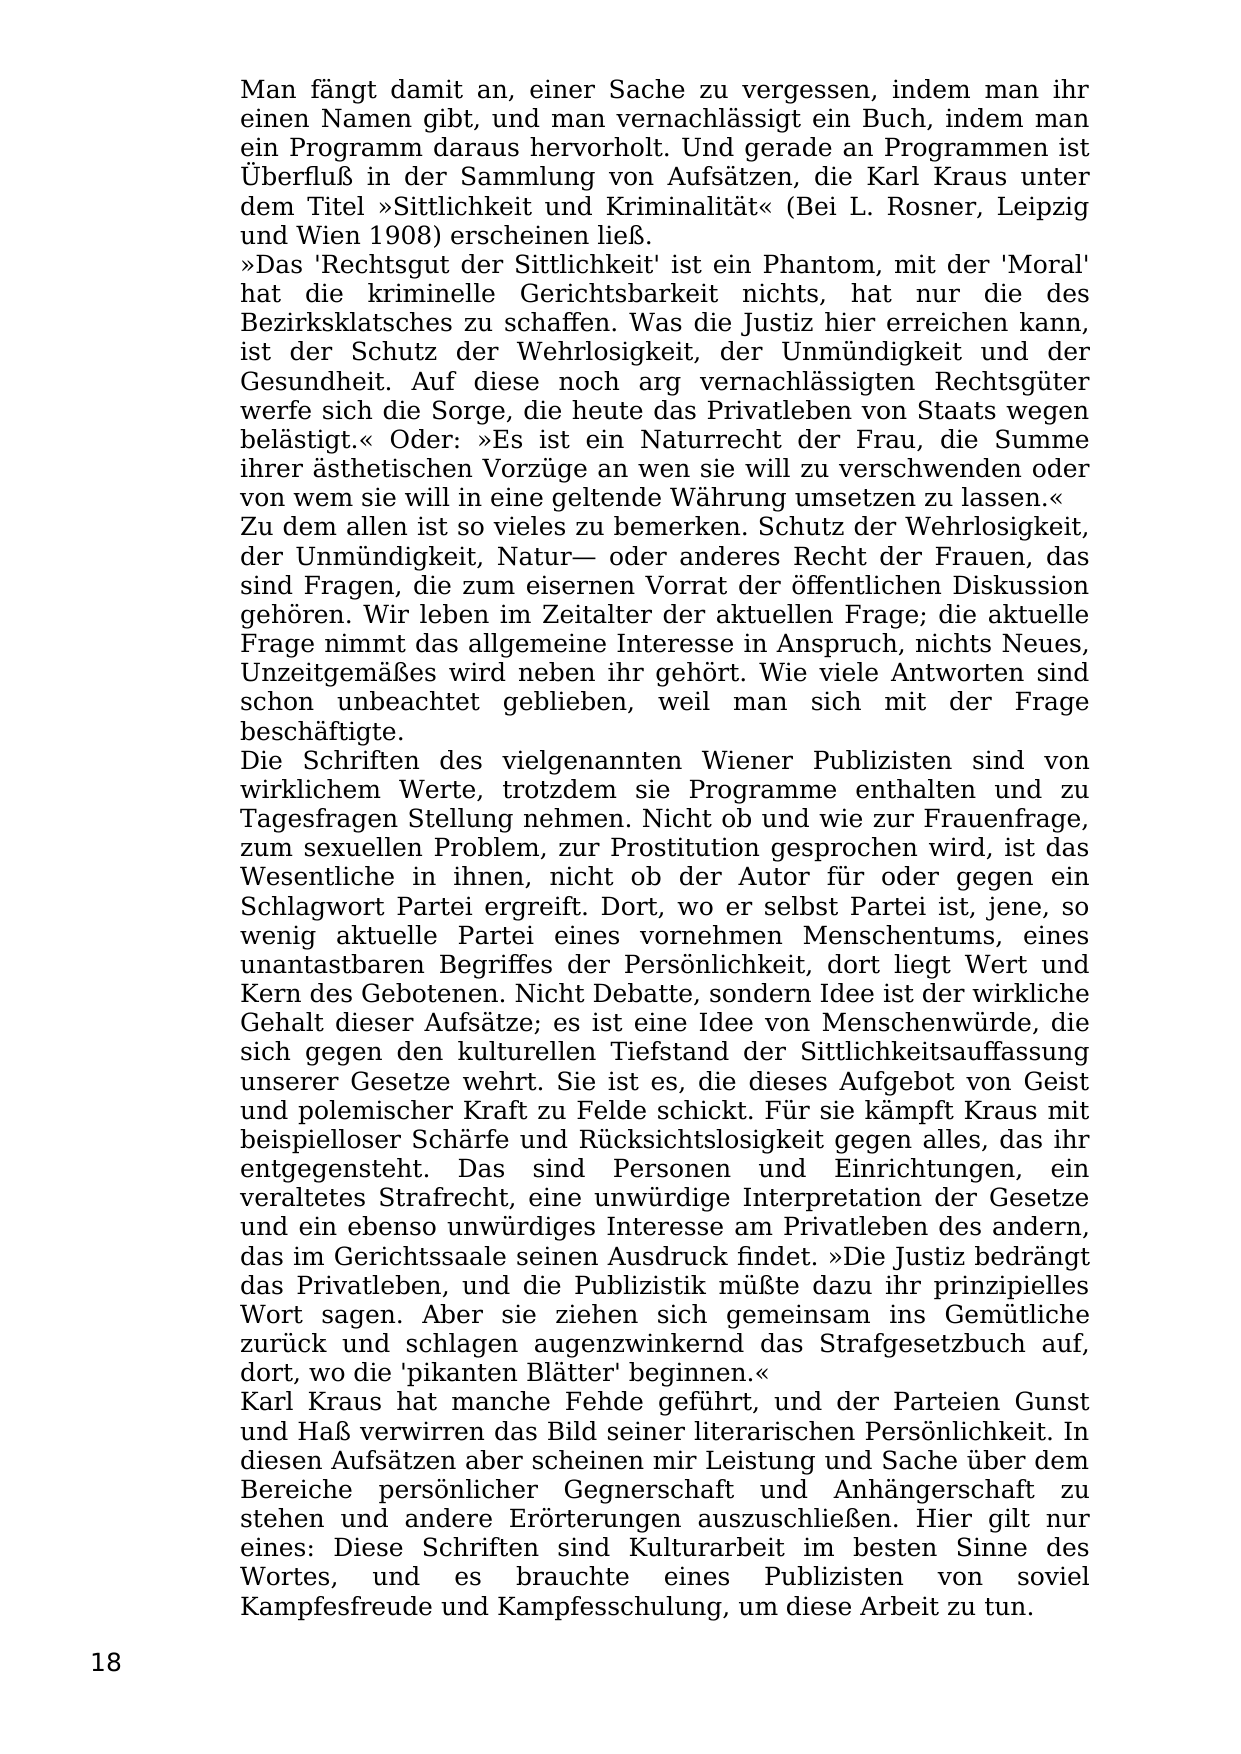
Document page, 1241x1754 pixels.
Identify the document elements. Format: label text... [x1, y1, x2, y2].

text Karl Kraus hat manche Fehde geführt, und der Parteien Gunst und Haß verwirren das Bild seiner literarischen Persönlichkeit. In diesen Aufsätzen aber scheinen mir Leistung und Sache über dem Bereiche persönlicher Gegnerschaft und Anhängerschaft zu stehen und andere Erörterungen auszuschließen. Hier gilt nur eines: Diese Schriften sind Kulturarbeit im besten Sinne des Wortes, und es brauchte eines Publizisten von soviel Kampfesfreude und Kampfesschulung, um diese Arbeit zu tun. [240, 1387, 1091, 1621]
text Die Schriften des vielgenannten Wiener Publizisten sind von wirklichem Werte, trotzdem sie Programme enthalten und zu Tagesfragen Stellung nehmen. Nicht ob und wie zur Frauenfrage, zum sexuellen Problem, zur Prostitution gesprochen wird, ist das Wesentliche in ihnen, nicht ob der Autor für oder gegen ein Schlagwort Partei ergreift. Dort, wo er selbst Partei ist, jene, so wenig aktuelle Partei eines vornehmen Menschentums, eines unantastbaren Begriffes der Persönlichkeit, dort liegt Wert und Kern des Gebotenen. Nicht Debatte, sondern Idee ist der wirkliche Gehalt dieser Aufsätze; es ist eine Idee von Menschenwürde, die sich gegen den kulturellen Tiefstand der Sittlichkeitsauffassung unserer Gesetze wehrt. Sie ist es, die dieses Aufgebot von Geist und polemischer Kraft zu Felde schickt. Für sie kämpft Kraus mit beispielloser Schärfe und Rücksichtslosigkeit gegen alles, das ihr entgegensteht. Das sind Personen und Einrichtungen, ein veraltetes Strafrecht, eine unwürdige Interpretation der Gesetze und ein ebenso unwürdiges Interesse am Privatleben des andern, das im Gerichtssaale seinen Ausdruck findet. »Die Justiz bedrängt das Privatleben, und die Publizistik müßte dazu ihr prinzipielles Wort sagen. Aber sie ziehen sich gemeinsam ins Gemütliche zurück und schlagen augenzwinkernd das Strafgesetzbuch auf, dort, wo die 'pikanten Blätter' beginnen.« [240, 746, 1091, 1387]
text »Das 'Rechtsgut der Sittlichkeit' ist ein Phantom, mit der 'Moral' hat die kriminelle Gerichtsbarkeit nichts, hat nur die des Bezirksklatsches zu schaffen. Was die Justiz hier erreichen kann, ist der Schutz der Wehrlosigkeit, der Unmündigkeit und der Gesundheit. Auf diese noch arg vernachlässigten Rechtsgüter werfe sich die Sorge, die heute das Privatleben von Staats wegen belästigt.« Oder: »Es ist ein Naturrecht der Frau, die Summe ihrer ästhetischen Vorzüge an wen sie will zu verschwenden oder von wem sie will in eine geltende Währung umsetzen zu lassen.« [240, 250, 1091, 512]
text Man fängt damit an, einer Sache zu vergessen, indem man ihr einen Namen gibt, und man vernachlässigt ein Buch, indem man ein Programm daraus hervorholt. Und gerade an Programmen ist Überfluß in der Sammlung von Aufsätzen, die Karl Kraus unter dem Titel »Sittlichkeit und Kriminalität« (Bei L. Rosner, Leipzig und Wien 1908) erscheinen ließ. [240, 75, 1091, 250]
text Zu dem allen ist so vieles zu bemerken. Schutz der Wehrlosigkeit, der Unmündigkeit, Natur— oder anderes Recht der Frauen, das sind Fragen, die zum eisernen Vorrat der öffentlichen Diskussion gehören. Wir leben im Zeitalter der aktuellen Frage; die aktuelle Frage nimmt das allgemeine Interesse in Anspruch, nichts Neues, Unzeitgemäßes wird neben ihr gehört. Wie viele Antworten sind schon unbeachtet geblieben, weil man sich mit der Frage beschäftigte. [240, 512, 1091, 746]
